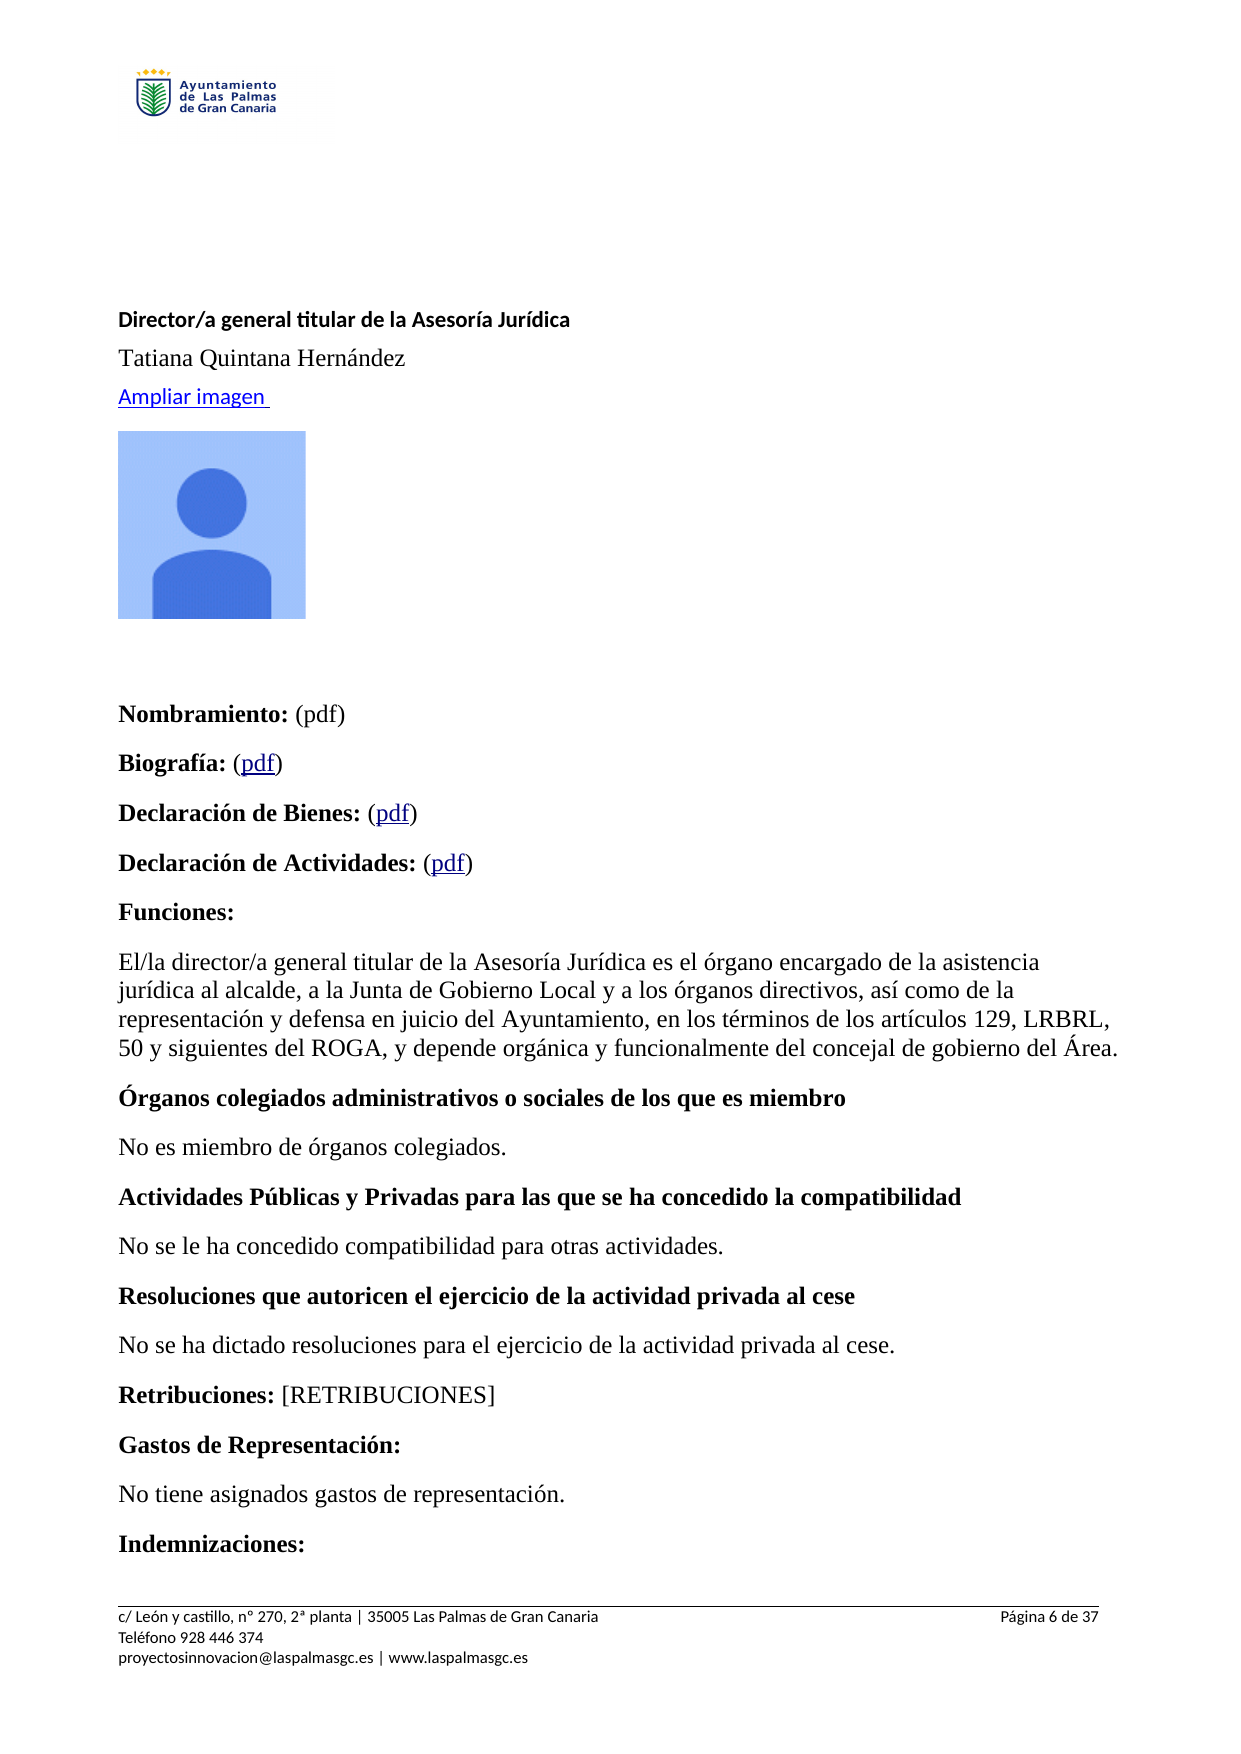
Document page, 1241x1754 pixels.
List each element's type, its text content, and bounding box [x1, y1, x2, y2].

text Indemnizaciones: [118, 1529, 1122, 1558]
text Declaración de Bienes: (pdf) [118, 798, 1122, 827]
text Resoluciones que autoricen el ejercicio de la actividad privada al cese [118, 1281, 1122, 1310]
text No es miembro de órganos colegiados. [118, 1132, 1122, 1161]
text El/la director/a general titular de la Asesoría Jurídica es el órgano encargado de la asistencia jurídica al alcalde, a la Junta de Gobierno Local y a los órganos directivos, así como de la representación y defensa en juicio del Ayuntamiento, en los términos de los artículos 129, LRBRL, 50 y siguientes del ROGA, y depende orgánica y funcionalmente del concejal de gobierno del Área. [118, 947, 1122, 1062]
text Nombramiento: (pdf) [118, 699, 1122, 728]
subtitle Director/a general titular de la Asesoría Jurídica [118, 305, 1122, 333]
text No se le ha concedido compatibilidad para otras actividades. [118, 1231, 1122, 1260]
text No tiene asignados gastos de representación. [118, 1479, 1122, 1508]
text Órganos colegiados administrativos o sociales de los que es miembro [118, 1083, 1122, 1111]
picture [118, 65, 336, 144]
text Retribuciones: [RETRIBUCIONES] [118, 1380, 1122, 1409]
text Declaración de Actividades: (pdf) [118, 848, 1122, 876]
text Funciones: [118, 897, 1122, 926]
text Biografía: (pdf) [118, 748, 1122, 777]
text No se ha dictado resoluciones para el ejercicio de la actividad privada al cese. [118, 1331, 1122, 1359]
picture [118, 431, 306, 619]
text Gastos de Representación: [118, 1430, 1122, 1458]
text Tatiana Quintana Hernández [118, 343, 1122, 372]
text Ampliar imagen [118, 382, 1122, 410]
text Actividades Públicas y Privadas para las que se ha concedido la compatibilidad [118, 1182, 1122, 1211]
